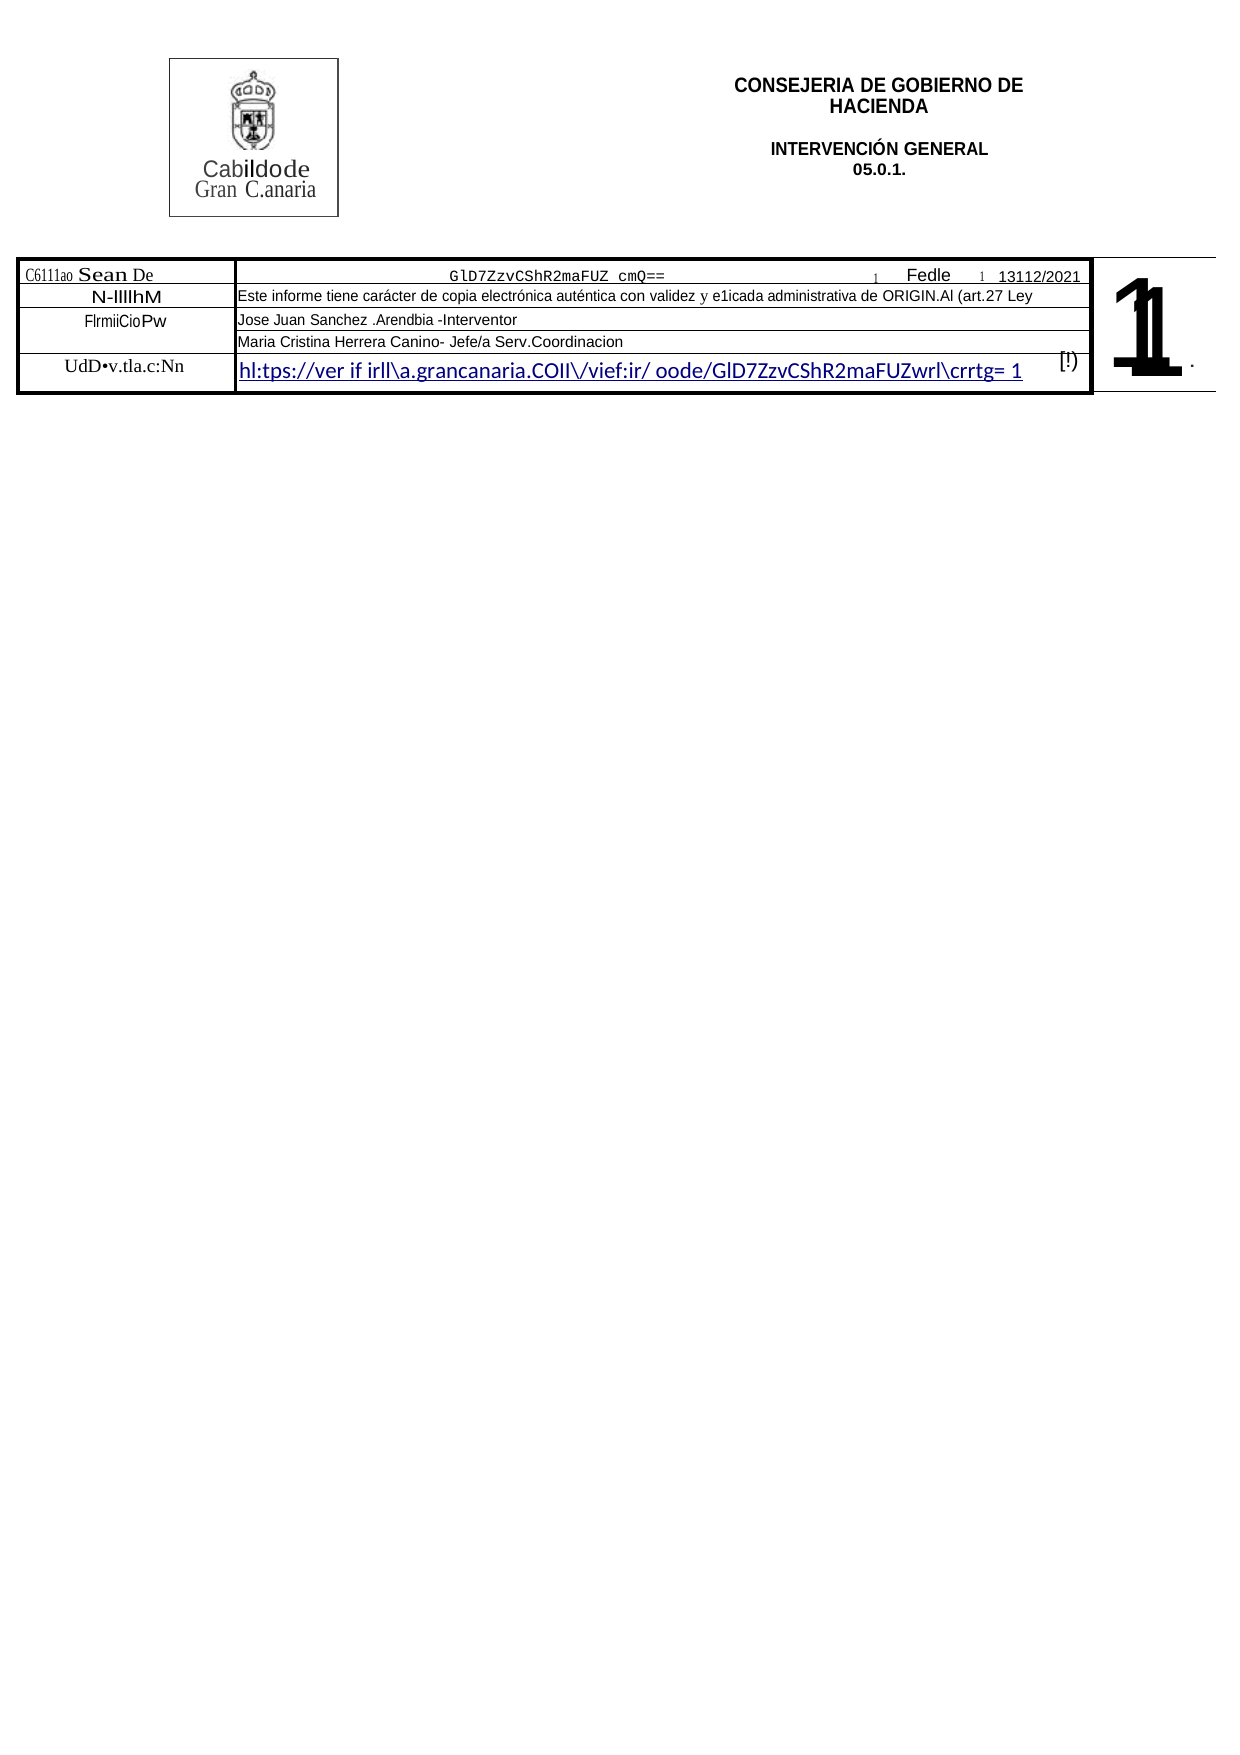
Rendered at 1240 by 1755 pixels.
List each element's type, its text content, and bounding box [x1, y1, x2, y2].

table_cell Maria Cristina Herrera Canino- Jefe/a Serv.Coordinacion [237, 331, 1089, 352]
table_header 1 1 [1094, 258, 1216, 391]
table_cell UdD•v.tla.c:Nn [20, 354, 234, 391]
table_cell Este informe tiene carácter de copia electrónica auténtica con validez y e1icada administrativa de ORIGIN.Al (art.27 Ley 39/2015). [237, 284, 1089, 307]
table_cell hl:tps://ver if irll\a.grancanaria.COII\/vief:ir/ oode/GlD7ZzvCShR2maFUZwrl\crrtg= 1 p... 8/21 1 [237, 354, 1089, 391]
table_header C6111ao Sean De v.lltcad6ro [20, 261, 234, 283]
table_cell Jose Juan Sanchez .Arendbia -Interventor [237, 308, 1089, 329]
text [!) .1. [8, 246, 1219, 403]
table_cell FlrmiiCioPw [20, 308, 234, 352]
table_cell N-llllhM [20, 284, 234, 307]
table_header GlD7ZzvCShR2maFUZ cmQ== 1 Fedle 1 13112/2021 [237, 261, 1089, 283]
